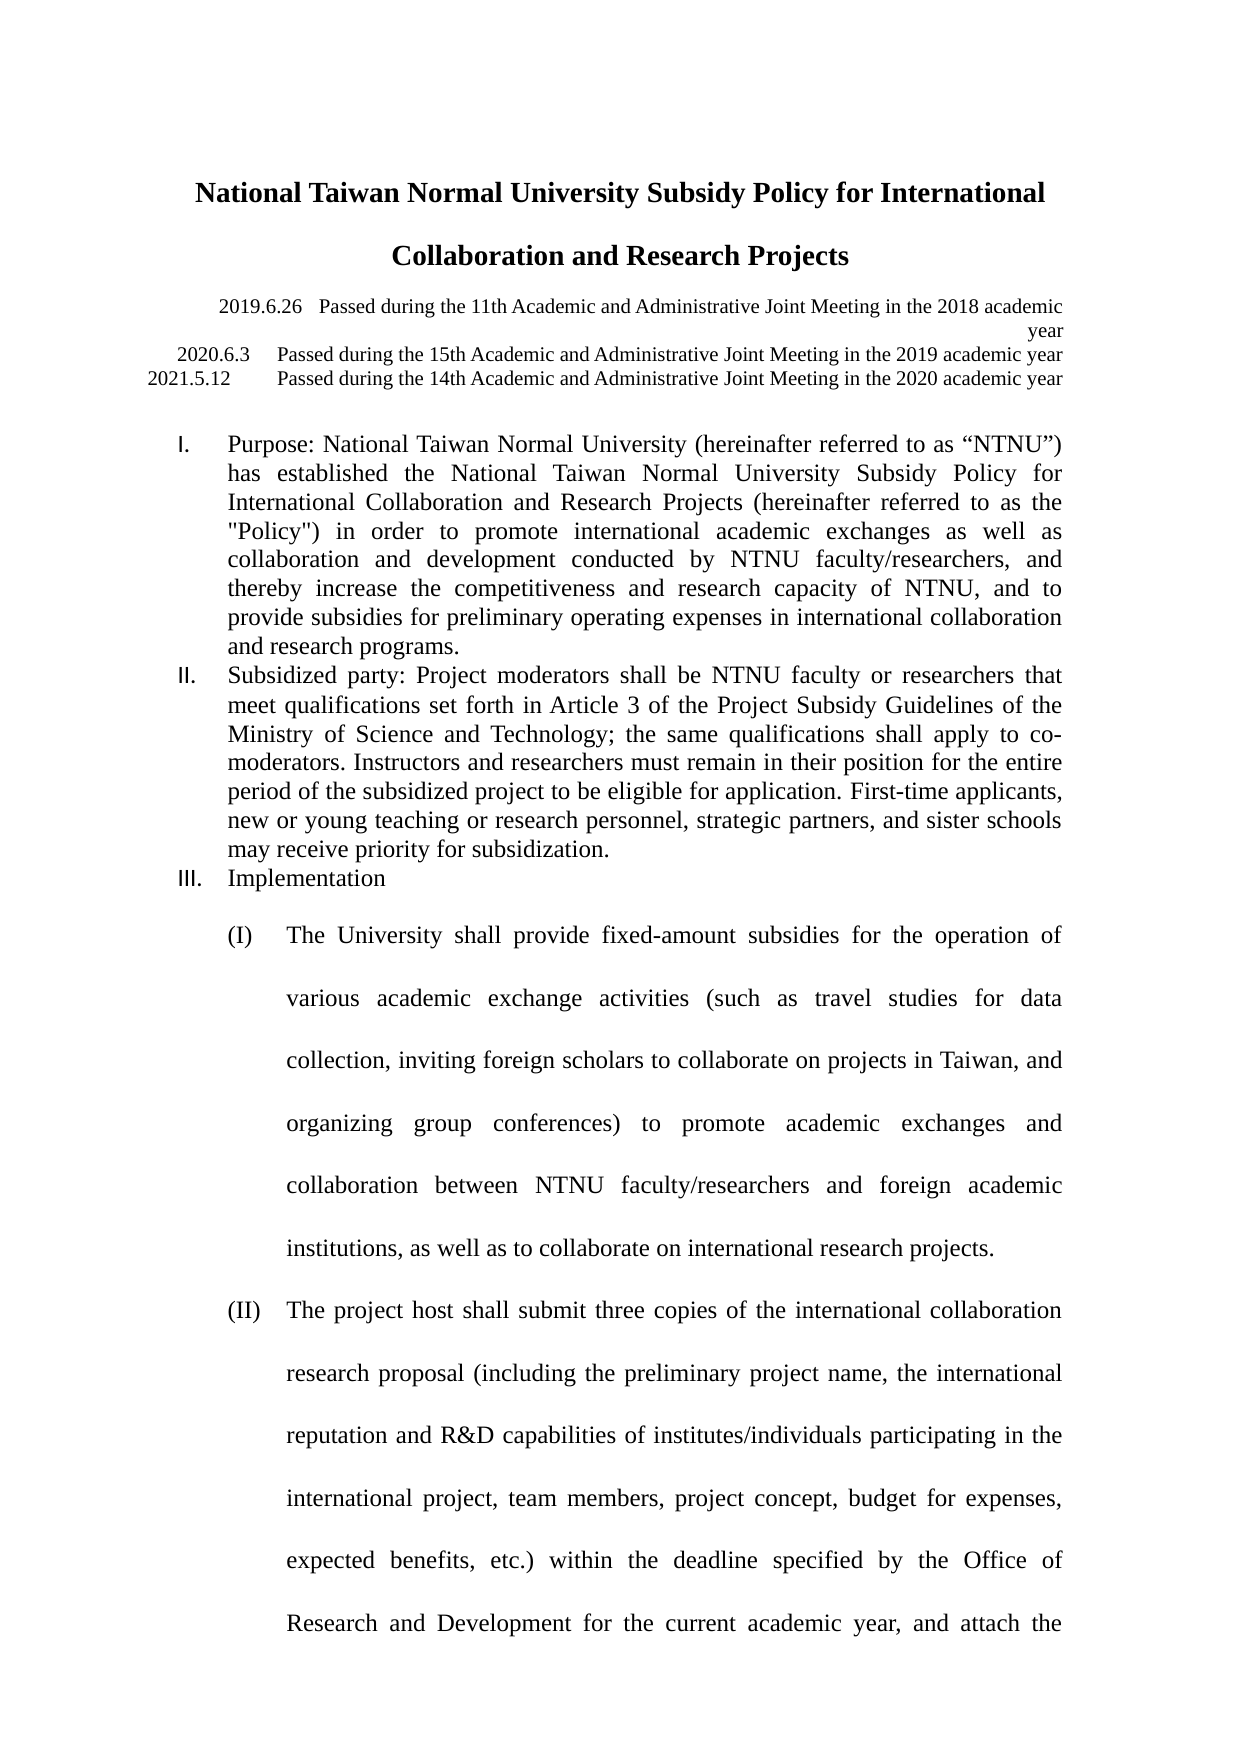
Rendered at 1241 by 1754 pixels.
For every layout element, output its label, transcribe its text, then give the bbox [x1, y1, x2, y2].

list Purpose: National Taiwan Normal University (hereinafter referred to as “NTNU”) has established the National Taiwan Normal University Subsidy Policy for International Collaboration and Research Projects (hereinafter referred to as the "Policy") in order to promote international academic exchanges as well as collaboration and development conducted by NTNU faculty/researchers, and thereby increase the competitiveness and research capacity of NTNU, and to provide subsidies for preliminary operating expenses in international collaboration and research programs. [177, 428, 1063, 659]
list The project host shall submit three copies of the international collaboration research proposal (including the preliminary project name, the international reputation and R&D capabilities of institutes/individuals participating in the international project, team members, project concept, budget for expenses, expected benefits, etc.) within the deadline specified by the Office of Research and Development for the current academic year, and attach the [227, 1268, 1063, 1643]
text 2019.6.26 Passed during the 11th Academic and Administrative Joint Meeting in the 2018 academic year [190, 294, 1063, 342]
text 2020.6.3 Passed during the 15th Academic and Administrative Joint Meeting in the 2019 academic year [118, 342, 1063, 366]
list Subsidized party: Project moderators shall be NTNU faculty or researchers that meet qualifications set forth in Article 3 of the Project Subsidy Guidelines of the Ministry of Science and Technology; the same qualifications shall apply to co-moderators. Instructors and researchers must remain in their position for the entire period of the subsidized project to be eligible for application. First-time applicants, new or young teaching or research personnel, strategic partners, and sister schools may receive priority for subsidization. [177, 659, 1063, 862]
list The University shall provide fixed-amount subsidies for the operation of various academic exchange activities (such as travel studies for data collection, inviting foreign scholars to collaborate on projects in Taiwan, and organizing group conferences) to promote academic exchanges and collaboration between NTNU faculty/researchers and foreign academic institutions, as well as to collaborate on international research projects. [227, 893, 1063, 1268]
text National Taiwan Normal University Subsidy Policy for International Collaboration and Research Projects [177, 150, 1063, 275]
list Implementation [177, 862, 1063, 893]
text 2021.5.12 Passed during the 14th Academic and Administrative Joint Meeting in the 2020 academic year [118, 366, 1063, 390]
